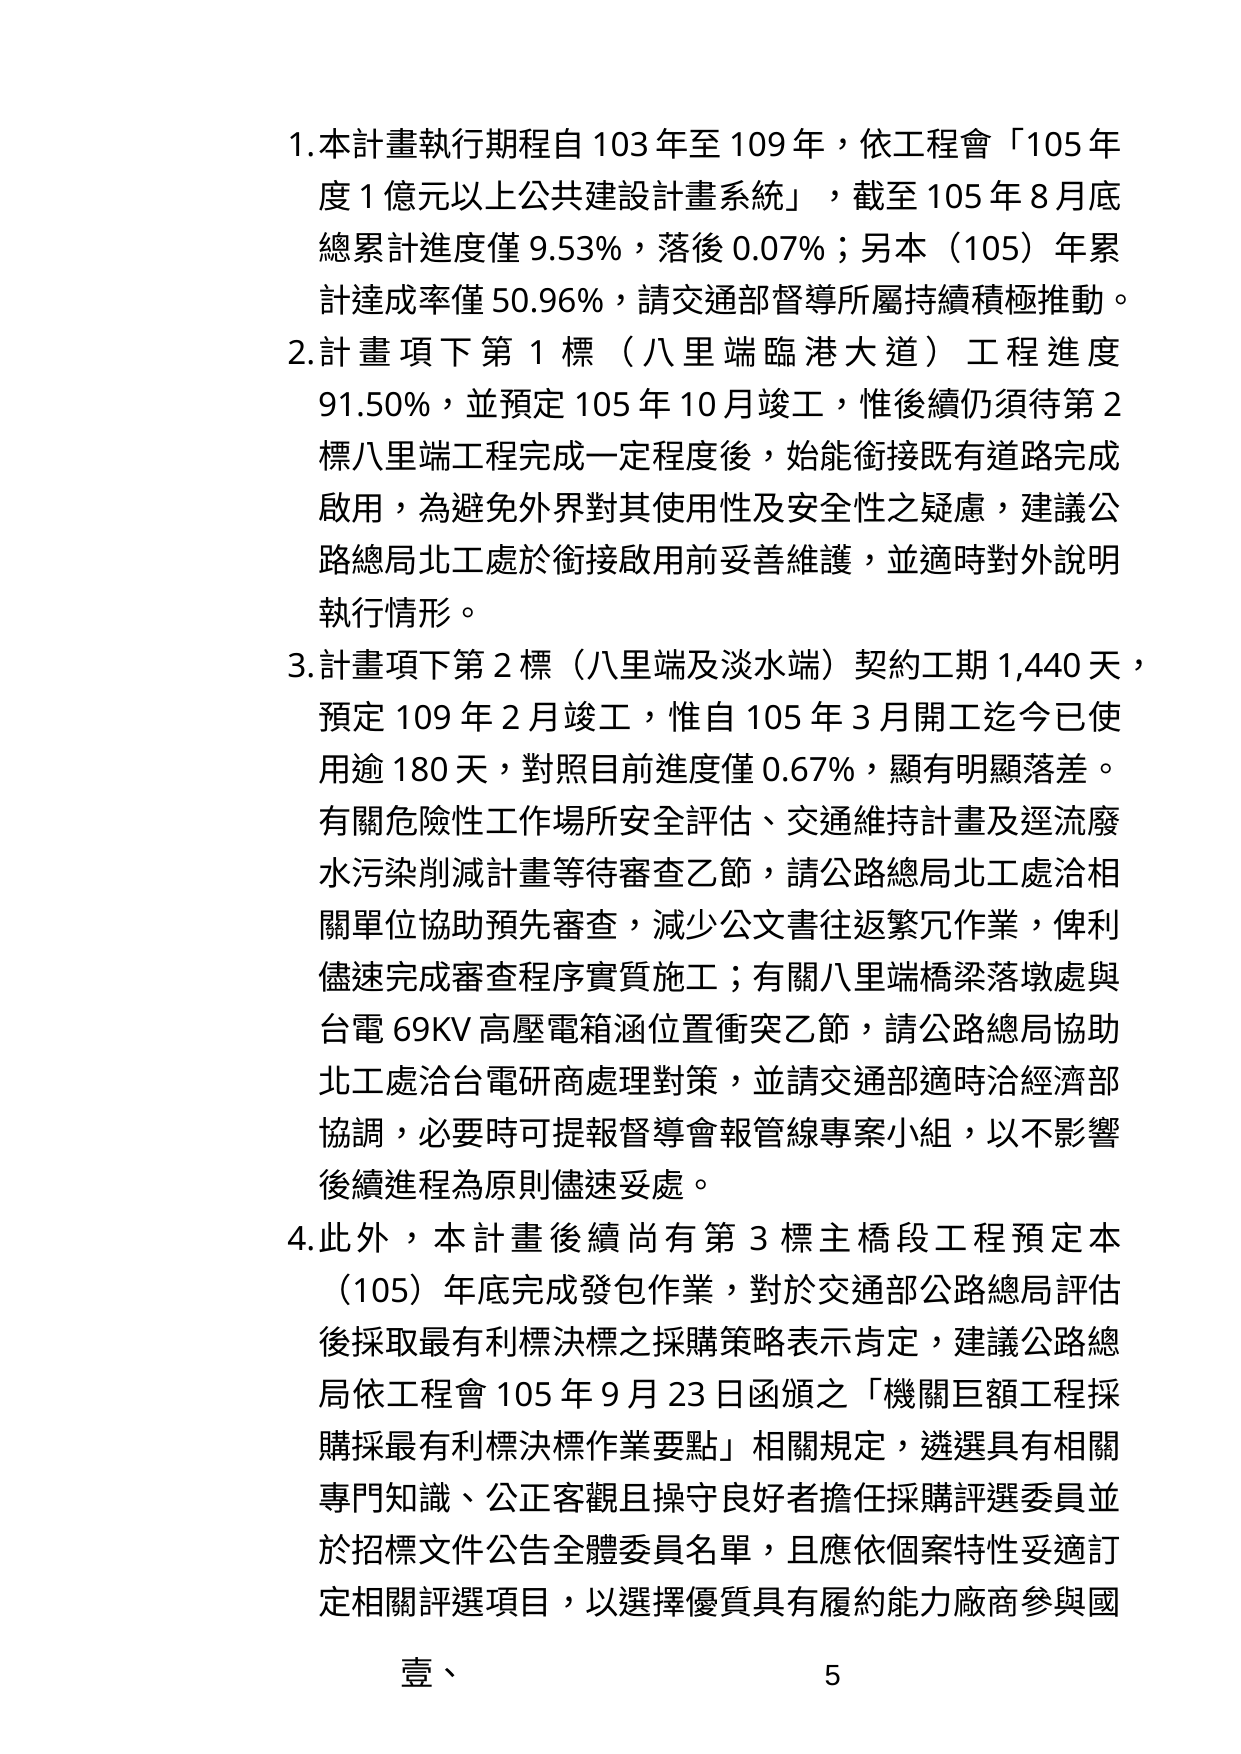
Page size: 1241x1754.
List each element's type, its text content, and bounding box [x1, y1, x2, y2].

list 本計畫執行期程自103年至109年，依工程會「105年度1億元以上公共建設計畫系統」，截至105年8月底，總累計進度僅9.53%，落後0.07%；另本（105）年累計達成率僅50.96%，請交通部督導所屬持續積極推動。 [287, 114, 1122, 323]
list 計畫項下第2標（八里端及淡水端）契約工期1,440天，預定109年2月竣工，惟自105年3月開工迄今已使用逾180天，對照目前進度僅0.67%，顯有明顯落差。有關危險性工作場所安全評估、交通維持計畫及逕流廢水污染削減計畫等待審查乙節，請公路總局北工處洽相關單位協助預先審查，減少公文書往返繁冗作業，俾利儘速完成審查程序實質施工；有關八里端橋梁落墩處與台電69KV高壓電箱涵位置衝突乙節，請公路總局協助北工處洽台電研商處理對策，並請交通部適時洽經濟部協調，必要時可提報督導會報管線專案小組，以不影響後續進程為原則儘速妥處。 [287, 635, 1122, 1208]
list 此外，本計畫後續尚有第3標主橋段工程預定本（105）年底完成發包作業，對於交通部公路總局評估後採取最有利標決標之採購策略表示肯定，建議公路總局依工程會105年9月23日函頒之「機關巨額工程採購採最有利標決標作業要點」相關規定，遴選具有相關專門知識、公正客觀且操守良好者擔任採購評選委員並於招標文件公告全體委員名單，且應依個案特性妥適訂定相關評選項目，以選擇優質具有履約能力廠商參與國 [287, 1208, 1122, 1625]
list 計畫項下第1標（八里端臨港大道）工程進度91.50%，並預定105年10月竣工，惟後續仍須待第2標八里端工程完成一定程度後，始能銜接既有道路完成啟用，為避免外界對其使用性及安全性之疑慮，建議公路總局北工處於銜接啟用前妥善維護，並適時對外說明執行情形。 [287, 323, 1122, 635]
